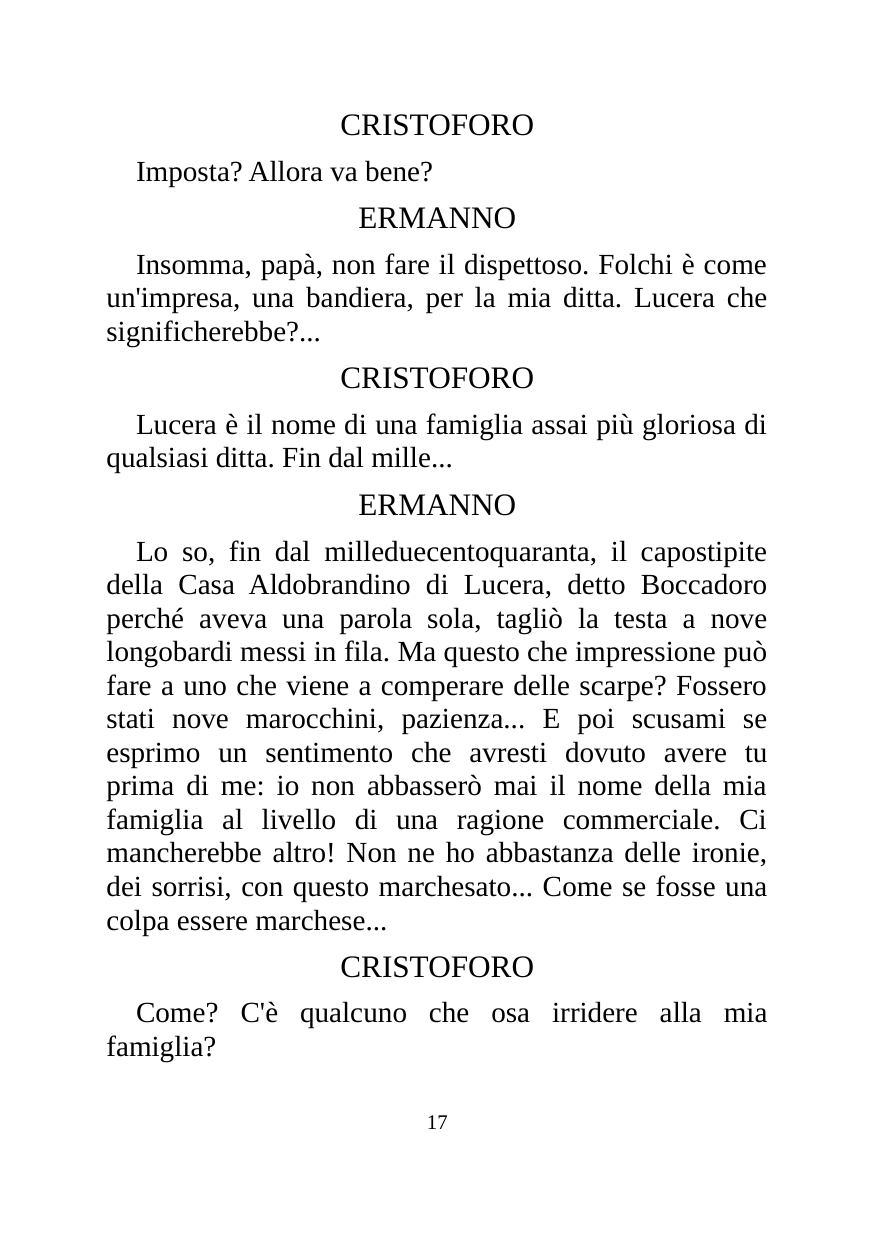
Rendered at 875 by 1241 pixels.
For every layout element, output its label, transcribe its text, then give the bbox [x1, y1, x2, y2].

text ERMANNO [106, 199, 768, 235]
text Come? C'è qualcuno che osa irridere alla mia famiglia? [106, 996, 768, 1063]
text CRISTOFORO [106, 359, 768, 395]
text CRISTOFORO [106, 106, 768, 142]
text Insomma, papà, non fare il dispettoso. Folchi è come un'impresa, una bandiera, per la mia ditta. Lucera che significherebbe?... [106, 247, 768, 348]
text Imposta? Allora va bene? [106, 154, 768, 187]
text Lucera è il nome di una famiglia assai più gloriosa di qualsiasi ditta. Fin dal mille... [106, 407, 768, 474]
text CRISTOFORO [106, 948, 768, 984]
text Lo so, fin dal milleduecentoquaranta, il capostipite della Casa Aldobrandino di Lucera, detto Boccadoro perché aveva una parola sola, tagliò la testa a nove longobardi messi in fila. Ma questo che impressione può fare a uno che viene a comperare delle scarpe? Fossero stati nove marocchini, pazienza... E poi scusami se esprimo un sentimento che avresti dovuto avere tu prima di me: io non abbasserò mai il nome della mia famiglia al livello di una ragione commerciale. Ci mancherebbe altro! Non ne ho abbastanza delle ironie, dei sorrisi, con questo marchesato... Come se fosse una colpa essere marchese... [106, 534, 768, 936]
text ERMANNO [106, 486, 768, 522]
